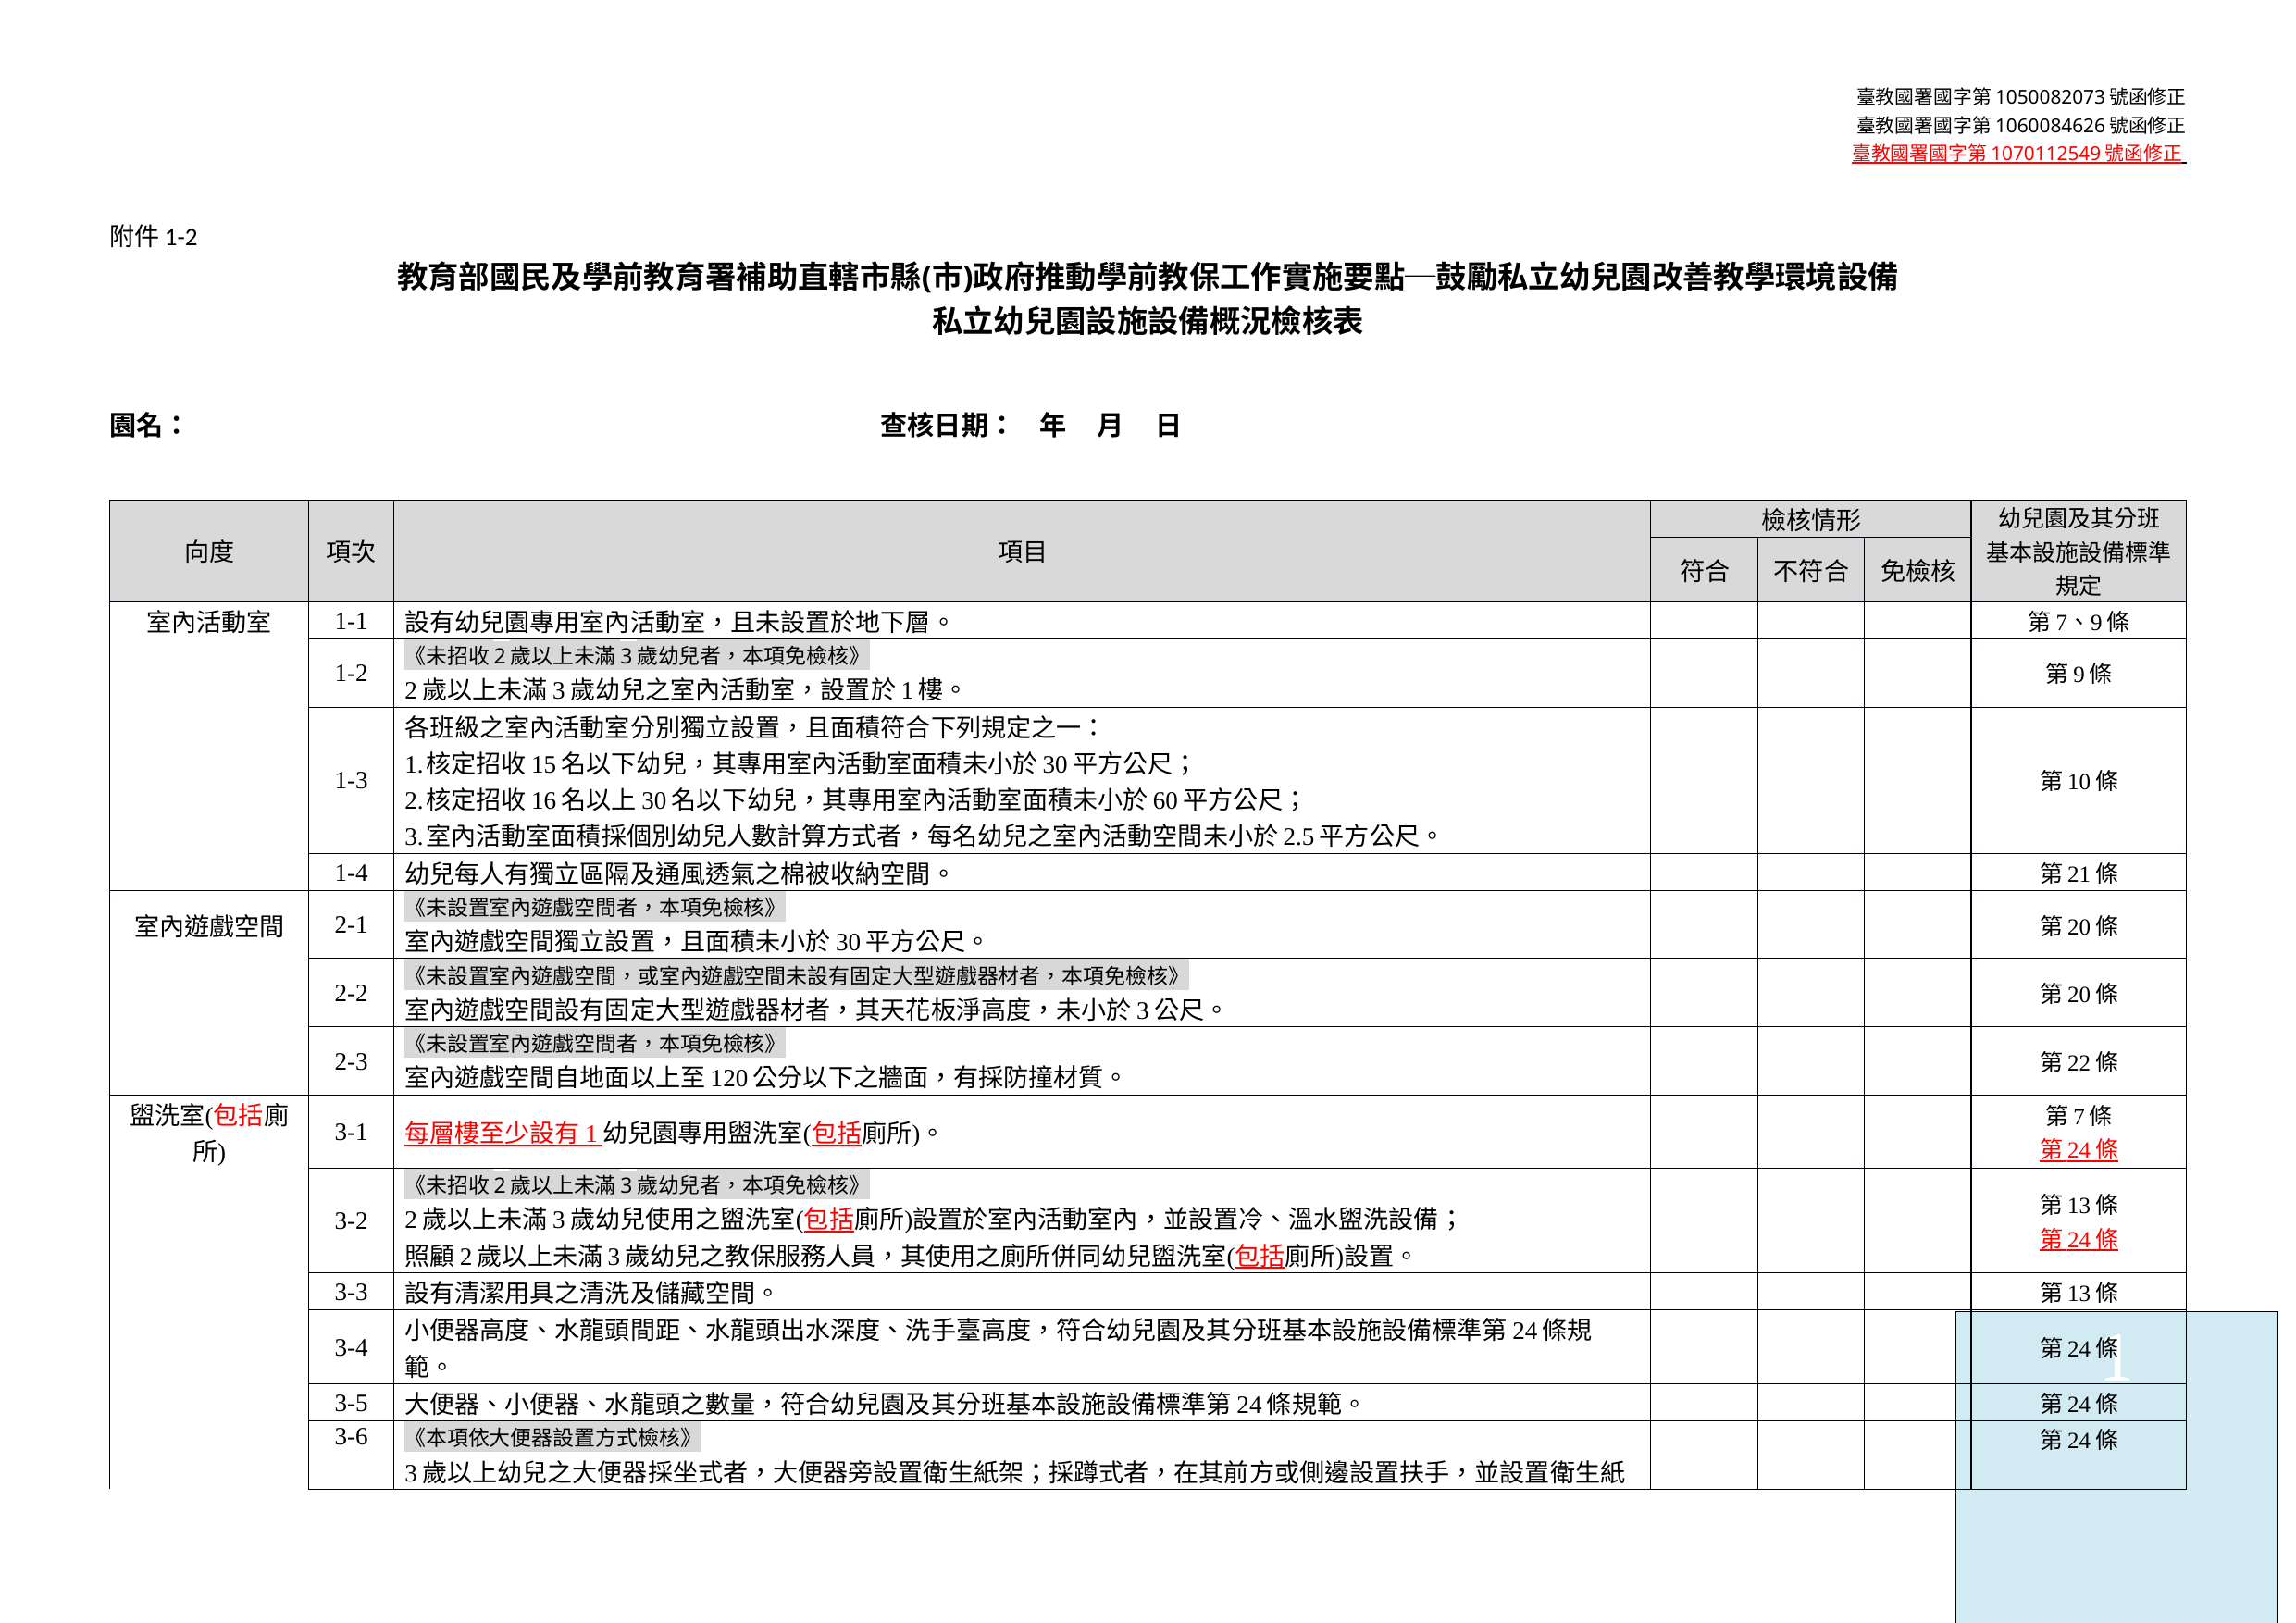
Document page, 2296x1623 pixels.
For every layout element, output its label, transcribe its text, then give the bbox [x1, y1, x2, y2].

table_cell [1865, 1169, 1970, 1272]
table_cell [1758, 602, 1864, 638]
table_cell [1865, 708, 1970, 853]
table_cell 設有幼兒園專用室內活動室，且未設置於地下層。 [394, 602, 1650, 638]
table_cell 第20條 [1972, 959, 2186, 1026]
table_header 幼兒園及其分班 基本設施設備標準 規定 [1972, 501, 2186, 601]
table_cell [1758, 708, 1864, 853]
table_cell [110, 707, 308, 853]
table_cell [1758, 854, 1864, 890]
table_cell [1758, 1027, 1864, 1094]
table_cell 設有清潔用具之清洗及儲藏空間。 [394, 1273, 1650, 1309]
table_cell [1758, 1273, 1864, 1309]
table_header 項次 [309, 501, 393, 601]
table_cell [1651, 959, 1757, 1026]
table_cell 《未設置室內遊戲空間，或室內遊戲空間未設有固定大型遊戲器材者，本項免檢核》 室內遊戲空間設有固定大型遊戲器材者，其天花板淨高度，未小於3公尺。 [394, 959, 1650, 1026]
table_cell [1651, 639, 1757, 706]
table_cell 第24條 [1972, 1310, 2186, 1383]
table_cell 3-6 [309, 1421, 393, 1489]
table_cell 3-5 [309, 1384, 393, 1420]
table_cell [110, 958, 308, 1026]
table_cell 2-3 [309, 1027, 393, 1094]
table_cell 第13條 第24條 [1972, 1169, 2186, 1272]
table_cell 第9條 [1972, 639, 2186, 706]
table_cell [1865, 854, 1970, 890]
table_cell 《未設置室內遊戲空間者，本項免檢核》 室內遊戲空間獨立設置，且面積未小於30平方公尺。 [394, 891, 1650, 958]
text 私立幼兒園設施設備概況檢核表 [109, 297, 2186, 341]
table_cell [1865, 639, 1970, 706]
table_header 項目 [394, 501, 1650, 601]
table_cell 小便器高度、水龍頭間距、水龍頭出水深度、洗手臺高度，符合幼兒園及其分班基本設施設備標準第24條規範。 [394, 1310, 1650, 1383]
table_cell 《未設置室內遊戲空間者，本項免檢核》 室內遊戲空間自地面以上至120公分以下之牆面，有採防撞材質。 [394, 1027, 1650, 1094]
table_cell 第10條 [1972, 708, 2186, 853]
table_cell 第20條 [1972, 891, 2186, 958]
table_cell [1758, 639, 1864, 706]
table_cell 3-4 [309, 1310, 393, 1383]
table_cell 《未招收2歲以上未滿3歲幼兒者，本項免檢核》 2歲以上未滿3歲幼兒之室內活動室，設置於1樓。 [394, 639, 1650, 706]
table_cell 3-2 [309, 1169, 393, 1272]
table_header 檢核情形 [1651, 501, 1970, 537]
table_cell 《本項依大便器設置方式檢核》 3歲以上幼兒之大便器採坐式者，大便器旁設置衛生紙架；採蹲式者，在其前方或側邊設置扶手，並設置衛生紙 [394, 1421, 1650, 1489]
table_cell [1651, 1096, 1757, 1168]
table_cell [1651, 891, 1757, 958]
table_cell 3-1 [309, 1096, 393, 1168]
table_cell [1865, 1273, 1970, 1309]
table_cell [1651, 602, 1757, 638]
table_cell 《未招收2歲以上未滿3歲幼兒者，本項免檢核》 2歲以上未滿3歲幼兒使用之盥洗室(包括廁所)設置於室內活動室內，並設置冷、溫水盥洗設備； 照顧2歲以上未滿3歲幼兒之教保服務人員，其使用之廁所併同幼兒盥洗室(包括廁所)設置。 [394, 1169, 1650, 1272]
table_cell [110, 1026, 308, 1094]
table_cell [1651, 708, 1757, 853]
table_cell [1758, 1310, 1864, 1383]
table_cell 2-1 [309, 891, 393, 958]
table_cell [1865, 602, 1970, 638]
table_cell [1758, 1096, 1864, 1168]
table_cell 盥洗室(包括廁所) [110, 1096, 308, 1168]
table_cell [1651, 1273, 1757, 1309]
table_cell 第24條 [1972, 1421, 2186, 1489]
table_cell 3-3 [309, 1273, 393, 1309]
table_cell [110, 1420, 308, 1489]
table_cell [1651, 854, 1757, 890]
table_cell 1-3 [309, 708, 393, 853]
table_cell 第13條 [1972, 1273, 2186, 1309]
table_cell [1758, 891, 1864, 958]
table_cell 1-1 [309, 602, 393, 638]
table_cell 每層樓至少設有1幼兒園專用盥洗室(包括廁所)。 [394, 1096, 1650, 1168]
table_cell [1865, 1421, 1970, 1489]
table_cell [1865, 1384, 1970, 1420]
table_cell [110, 1168, 308, 1272]
table_cell 第7、9條 [1972, 602, 2186, 638]
table_cell [1651, 1169, 1757, 1272]
table_cell 免檢核 [1865, 538, 1970, 601]
table_cell 第22條 [1972, 1027, 2186, 1094]
table_cell [1651, 1384, 1757, 1420]
table_cell 第24條 [1972, 1384, 2186, 1420]
table_cell [1758, 1169, 1864, 1272]
table_cell 1-4 [309, 854, 393, 890]
table_cell [110, 1272, 308, 1309]
table_cell [1758, 1421, 1864, 1489]
table_cell 符合 [1651, 538, 1757, 601]
table_cell [1758, 959, 1864, 1026]
table_cell 幼兒每人有獨立區隔及通風透氣之棉被收納空間。 [394, 854, 1650, 890]
text 教育部國民及學前教育署補助直轄市縣(市)政府推動學前教保工作實施要點─鼓勵私立幼兒園改善教學環境設備 [109, 253, 2186, 297]
table_cell [110, 638, 308, 706]
table_cell 各班級之室內活動室分別獨立設置，且面積符合下列規定之一： 核定招收15名以下幼兒，其專用室內活動室面積未小於30平方公尺； 核定招收16名以上30名以下幼兒，其專用室內活動室面積未小於60平方公尺； 室內活動室面積採個別幼兒人數計算方式者，每名幼兒之室內活動空間未小於2.5平方公尺。 [394, 708, 1650, 853]
table_cell [110, 1309, 308, 1383]
table_cell [1865, 1027, 1970, 1094]
table_cell 第7條 第24條 [1972, 1096, 2186, 1168]
table_cell [1865, 891, 1970, 958]
table_cell 1-2 [309, 639, 393, 706]
table_cell 室內活動室 [110, 602, 308, 638]
table_cell [1865, 1310, 1970, 1383]
table_cell 第21條 [1972, 854, 2186, 890]
table_cell [1651, 1310, 1757, 1383]
table_cell [1651, 1421, 1757, 1489]
table_header 向度 [110, 501, 308, 601]
table_cell 大便器、小便器、水龍頭之數量，符合幼兒園及其分班基本設施設備標準第24條規範。 [394, 1384, 1650, 1420]
table_cell [110, 1383, 308, 1420]
table_cell 2-2 [309, 959, 393, 1026]
table_cell 不符合 [1758, 538, 1864, 601]
table_cell [1758, 1384, 1864, 1420]
table_cell [1865, 959, 1970, 1026]
text 附件1-2 [109, 216, 2186, 253]
table_cell [110, 853, 308, 890]
table_cell 室內遊戲空間 [110, 891, 308, 958]
table_cell [1651, 1027, 1757, 1094]
text 園名： 查核日期： 年 月 日 [109, 403, 2186, 443]
table_cell [1865, 1096, 1970, 1168]
